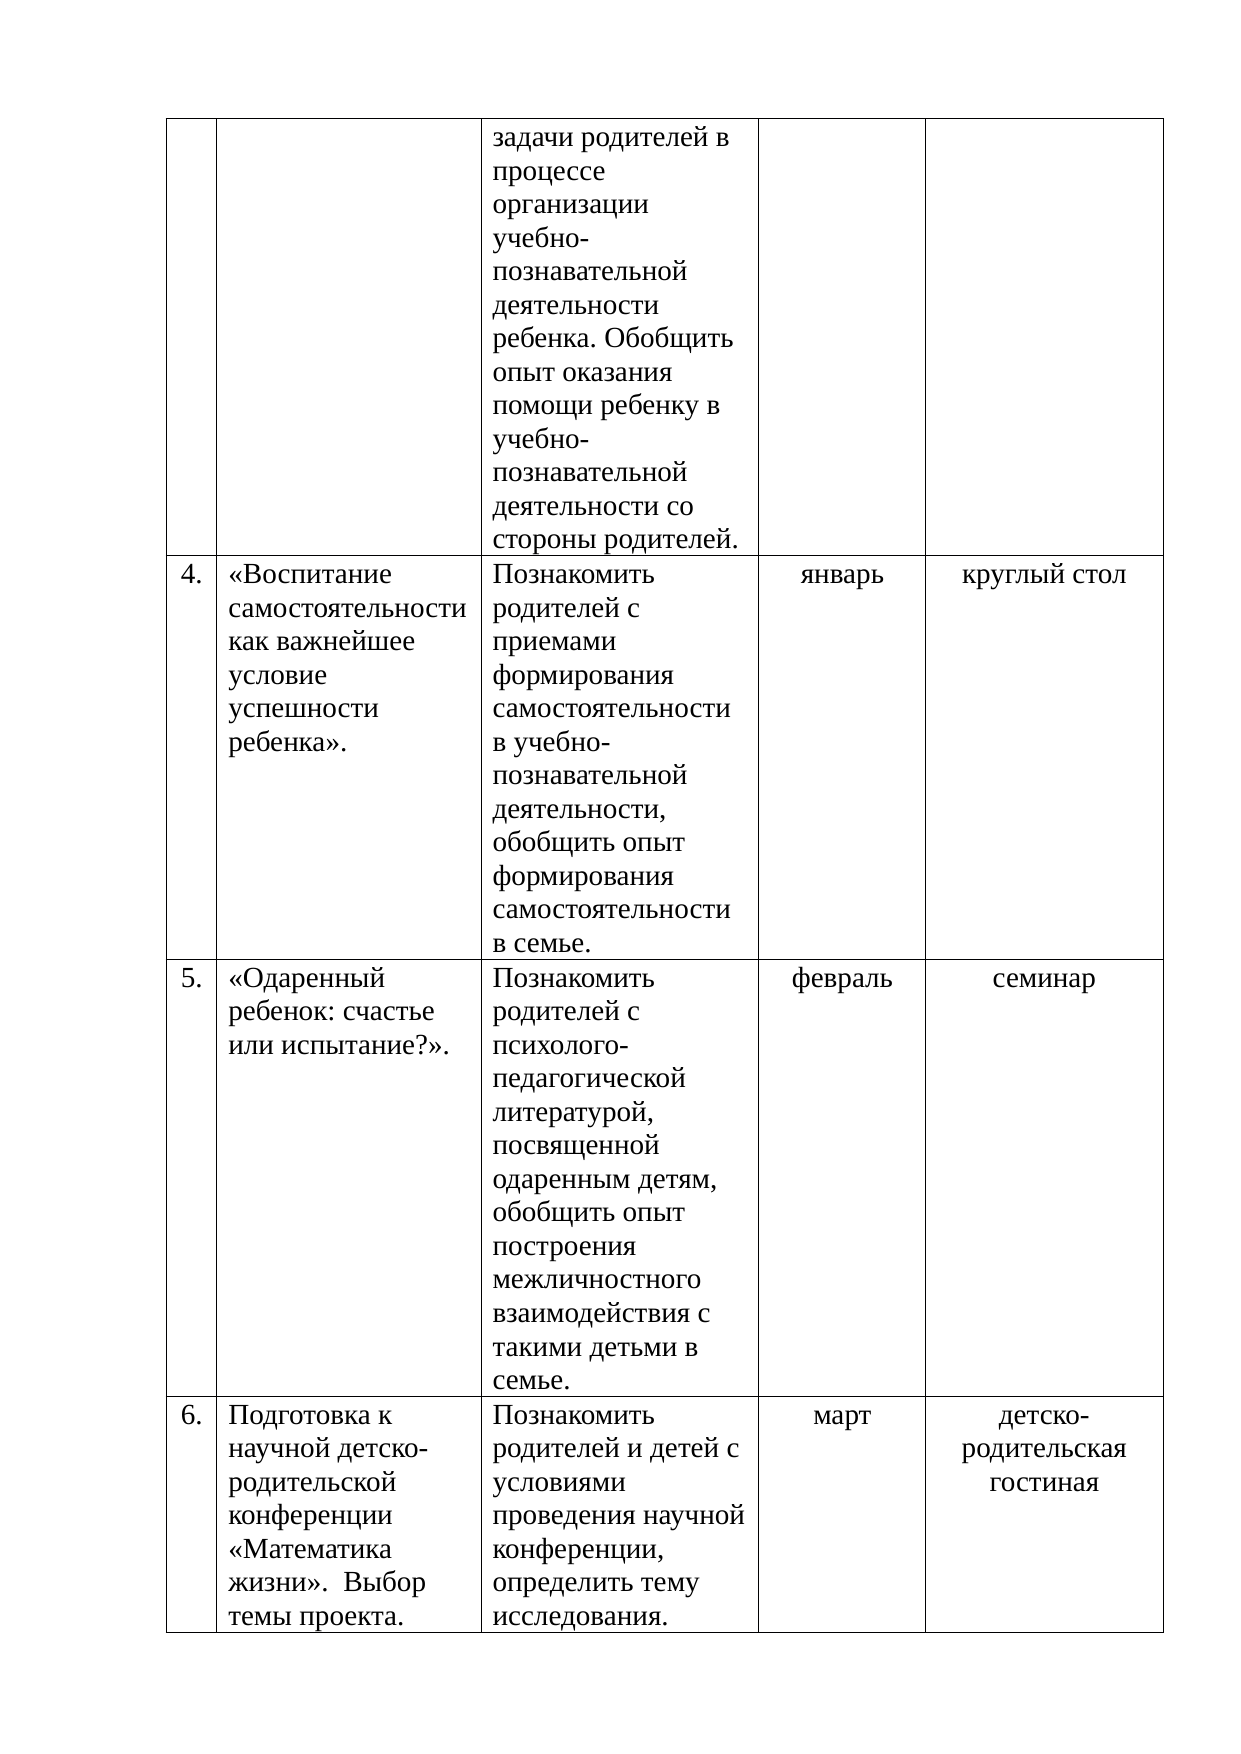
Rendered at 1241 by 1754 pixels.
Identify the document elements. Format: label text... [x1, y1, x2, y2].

table_cell «Одаренный ребенок: счастье или испытание?». [217, 960, 481, 1396]
table_cell 6. [167, 1397, 216, 1632]
table_cell Познакомить родителей с психолого-педагогической литературой, посвященной одаренным детям, обобщить опыт построения межличностного взаимодействия с такими детьми в семье. [482, 960, 758, 1396]
table_cell март [759, 1397, 925, 1632]
table_cell Подготовка к научной детско-родительской конференции «Математика жизни». Выбор темы проекта. [217, 1397, 481, 1632]
table_cell [167, 119, 216, 555]
table_cell февраль [759, 960, 925, 1396]
table_cell задачи родителей в процессе организации учебно-познавательной деятельности ребенка. Обобщить опыт оказания помощи ребенку в учебно-познавательной деятельности со стороны родителей. [482, 119, 758, 555]
table_cell «Воспитание самостоятельности как важнейшее условие успешности ребенка». [217, 556, 481, 959]
table_cell 4. [167, 556, 216, 959]
table_cell круглый стол [926, 556, 1163, 959]
table_cell январь [759, 556, 925, 959]
table_cell детско-родительская гостиная [926, 1397, 1163, 1632]
table_cell [926, 119, 1163, 555]
table_cell Познакомить родителей с приемами формирования самостоятельности в учебно-познавательной деятельности, обобщить опыт формирования самостоятельности в семье. [482, 556, 758, 959]
table_cell Познакомить родителей и детей с условиями проведения научной конференции, определить тему исследования. [482, 1397, 758, 1632]
table_cell семинар [926, 960, 1163, 1396]
table_cell [759, 119, 925, 555]
table_cell 5. [167, 960, 216, 1396]
table_cell [217, 119, 481, 555]
